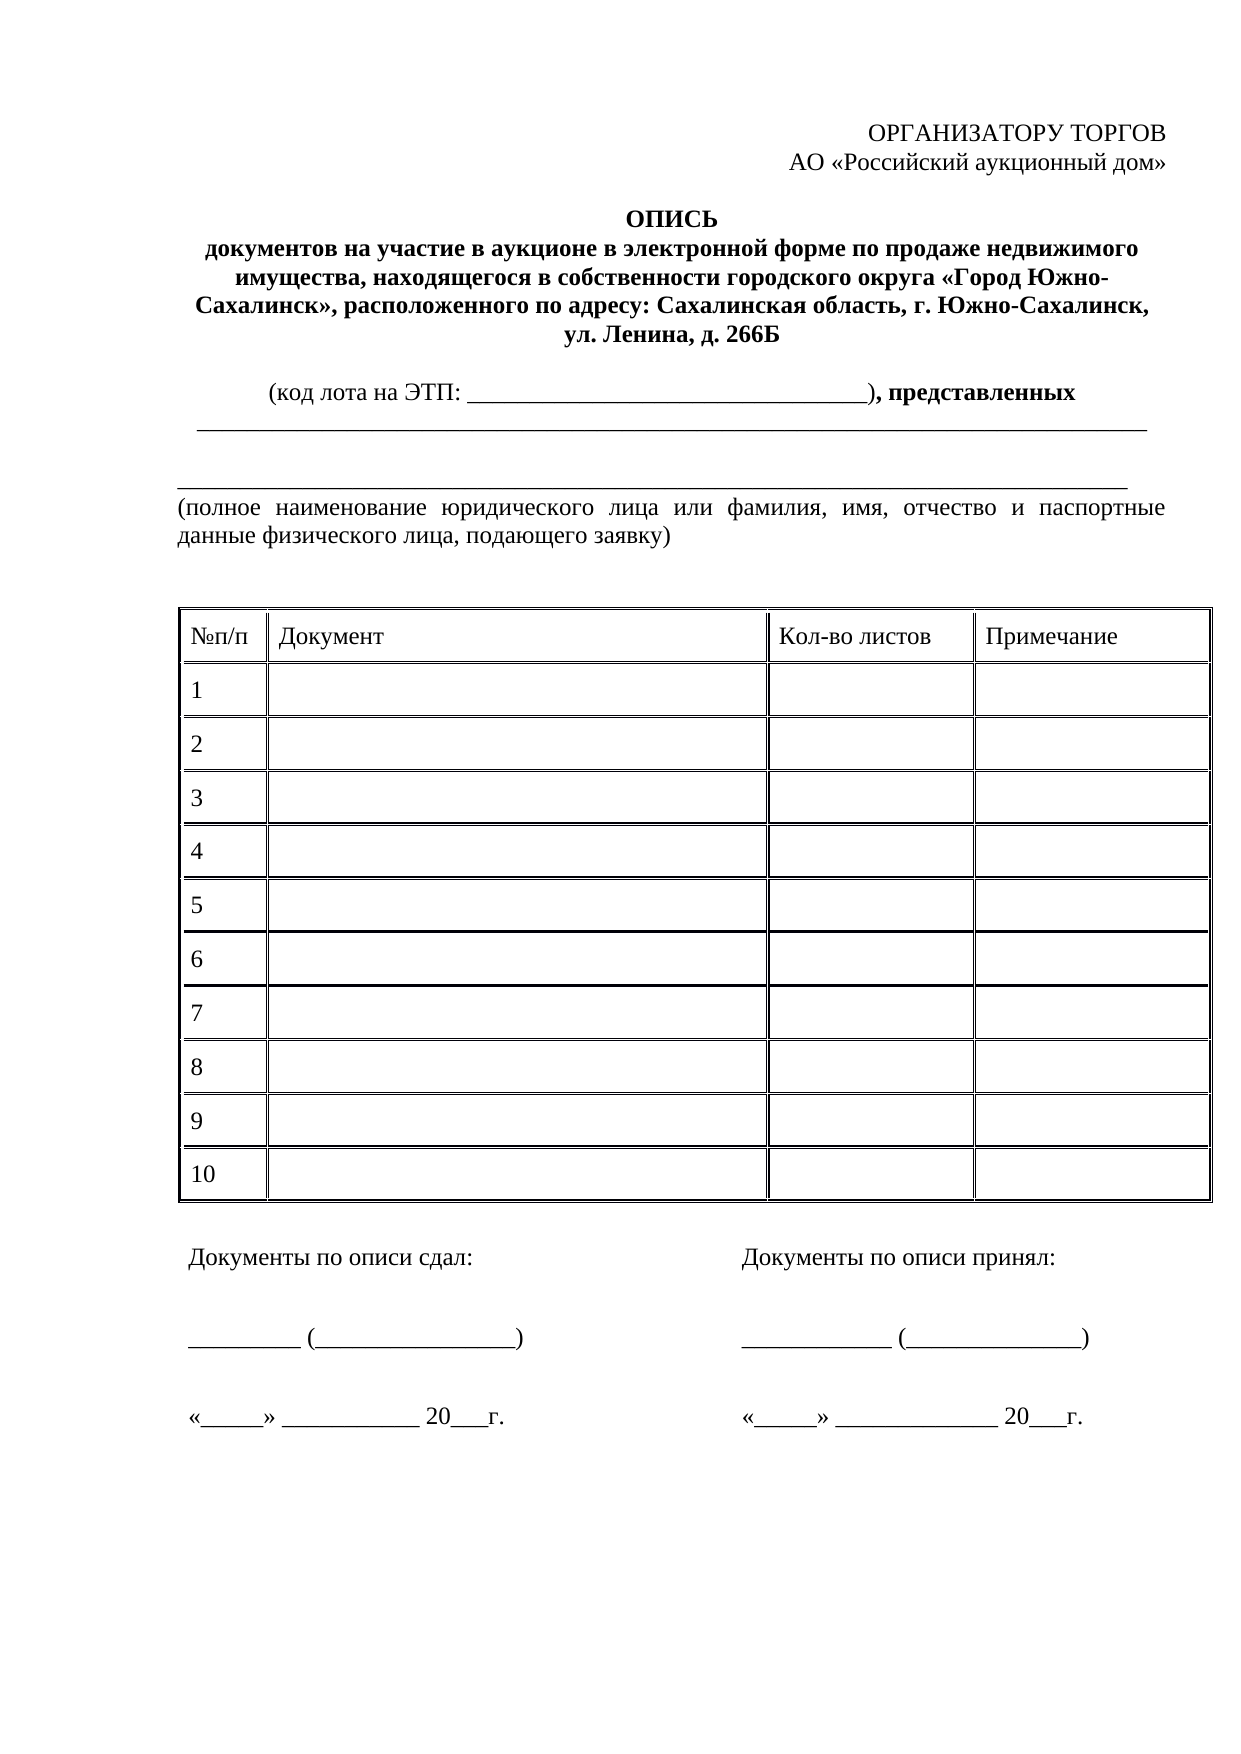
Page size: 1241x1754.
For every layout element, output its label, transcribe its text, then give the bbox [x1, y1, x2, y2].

text (код лота на ЭТП: ________________________________), представленных [177, 377, 1167, 406]
table_cell 6 [181, 930, 266, 984]
table_cell [770, 933, 973, 984]
table_cell [770, 718, 973, 768]
table_cell [768, 1149, 974, 1199]
table_header Документы по описи сдал: [177, 1231, 607, 1282]
text (полное наименование юридического лица или фамилия, имя, отчество и паспортные данные физического лица, подающего заявку) [177, 492, 1167, 549]
table_cell [269, 880, 766, 930]
table_cell [975, 1038, 1211, 1092]
table_cell [975, 1145, 1210, 1199]
table_header Примечание [975, 610, 1209, 661]
table_cell [975, 661, 1211, 714]
text ____________________________________________________________________________ [177, 406, 1167, 434]
table_cell 9 [180, 1092, 268, 1145]
table_cell [269, 772, 766, 822]
table_cell [770, 1095, 973, 1145]
table_cell 10 [181, 1145, 268, 1199]
table_cell [975, 1092, 1211, 1145]
text документов на участие в аукционе в электронной форме по продаже недвижимого имущества, находящегося в собственности городского округа «Город Южно-Сахалинск», расположенного по адресу: Сахалинская область, г. Южно-Сахалинск, ул. Ленина, д. 266Б [177, 233, 1167, 348]
table_cell [269, 1041, 766, 1092]
table_cell 1 [180, 661, 268, 714]
text ____________________________________________________________________________ [177, 463, 1167, 492]
table_cell [269, 826, 766, 876]
table_cell [770, 826, 973, 876]
table_cell _________ (________________) [177, 1282, 607, 1361]
table_cell [607, 1282, 731, 1361]
table_cell [770, 772, 973, 822]
table_cell [770, 1041, 973, 1092]
table_header №п/п [181, 610, 268, 661]
table_cell [607, 1361, 731, 1441]
table_cell «_____» ___________ 20___г. [177, 1361, 607, 1441]
table_header [607, 1231, 731, 1282]
table_cell [269, 1095, 766, 1145]
table_cell [269, 718, 766, 768]
table_cell [269, 987, 766, 1038]
table_cell 5 [181, 876, 266, 930]
table_cell [269, 933, 766, 984]
table_cell [976, 769, 1210, 822]
table_cell [976, 930, 1209, 984]
table_cell [976, 715, 1210, 768]
table_cell 2 [181, 715, 266, 768]
table_cell [770, 664, 973, 714]
table_header Кол-во листов [768, 610, 974, 661]
table_cell [976, 822, 1210, 876]
text АО «Российский аукционный дом» [177, 147, 1167, 176]
text ОРГАНИЗАТОРУ ТОРГОВ [177, 118, 1167, 147]
table_cell [770, 987, 973, 1038]
table_cell ____________ (______________) [731, 1282, 1176, 1361]
table_cell 7 [181, 984, 266, 1038]
table_cell [976, 984, 1209, 1038]
table_cell [976, 876, 1210, 930]
table_header Документ [268, 608, 768, 661]
text ОПИСЬ [177, 204, 1167, 233]
table_cell [770, 880, 973, 930]
table_cell [269, 664, 766, 714]
table_cell 8 [180, 1038, 268, 1092]
table_cell [268, 1145, 768, 1199]
table_header Документы по описи принял: [731, 1231, 1176, 1282]
table_cell 4 [181, 822, 266, 876]
table_cell 3 [181, 769, 266, 822]
table_cell «_____» _____________ 20___г. [731, 1361, 1176, 1441]
